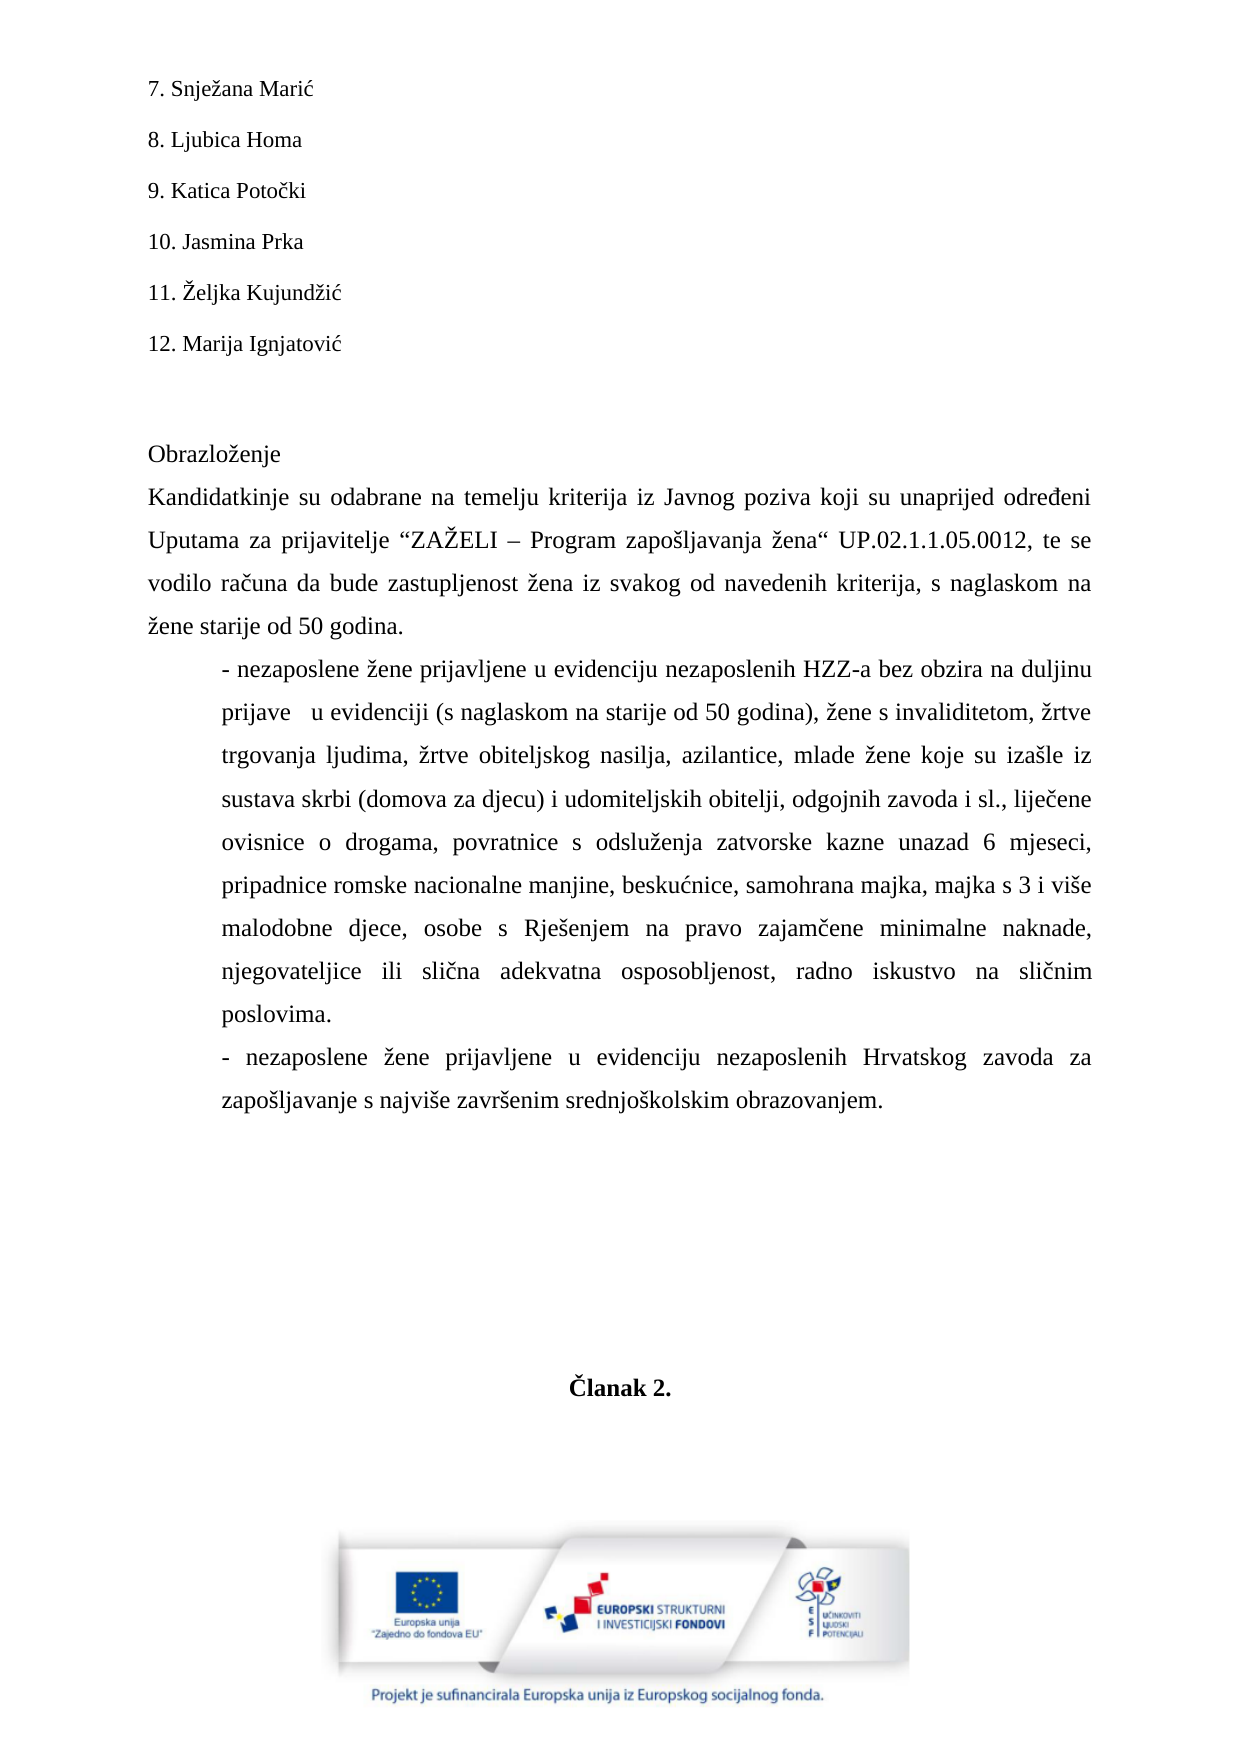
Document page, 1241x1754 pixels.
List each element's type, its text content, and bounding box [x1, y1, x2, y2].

text - nezaposlene žene prijavljene u evidenciju nezaposlenih Hrvatskog zavoda za zapošljavanje s najviše završenim srednjoškolskim obrazovanjem. [221, 1042, 1093, 1114]
text - nezaposlene žene prijavljene u evidenciju nezaposlenih HZZ-a bez obzira na duljinu prijave u evidenciji (s naglaskom na starije od 50 godina), žene s invaliditetom, žrtve trgovanja ljudima, žrtve obiteljskog nasilja, azilantice, mlade žene koje su izašle iz sustava skrbi (domova za djecu) i udomiteljskih obitelji, odgojnih zavoda i sl., liječene ovisnice o drogama, povratnice s odsluženja zatvorske kazne unazad 6 mjeseci, pripadnice romske nacionalne manjine, beskućnice, samohrana majka, majka s 3 i više malodobne djece, osobe s Rješenjem na pravo zajamčene minimalne naknade, njegovateljice ili slična adekvatna osposobljenost, radno iskustvo na sličnim poslovima. [221, 654, 1093, 1028]
text 8. Ljubica Homa [148, 126, 1093, 152]
text 9. Katica Potočki [148, 177, 1093, 203]
text 12. Marija Ignjatović [148, 330, 1093, 357]
text Obrazloženje [148, 439, 1093, 467]
text 7. Snježana Marić [148, 75, 1093, 101]
text Kandidatkinje su odabrane na temelju kriterija iz Javnog poziva koji su unaprijed određeni Uputama za prijavitelje “ZAŽELI – Program zapošljavanja žena“ UP.02.1.1.05.0012, te se vodilo računa da bude zastupljenost žena iz svakog od navedenih kriterija, s naglaskom na žene starije od 50 godina. [148, 482, 1093, 640]
text 11. Željka Kujundžić [148, 279, 1093, 306]
text 10. Jasmina Prka [148, 228, 1093, 254]
text Članak 2. [148, 1373, 1093, 1402]
